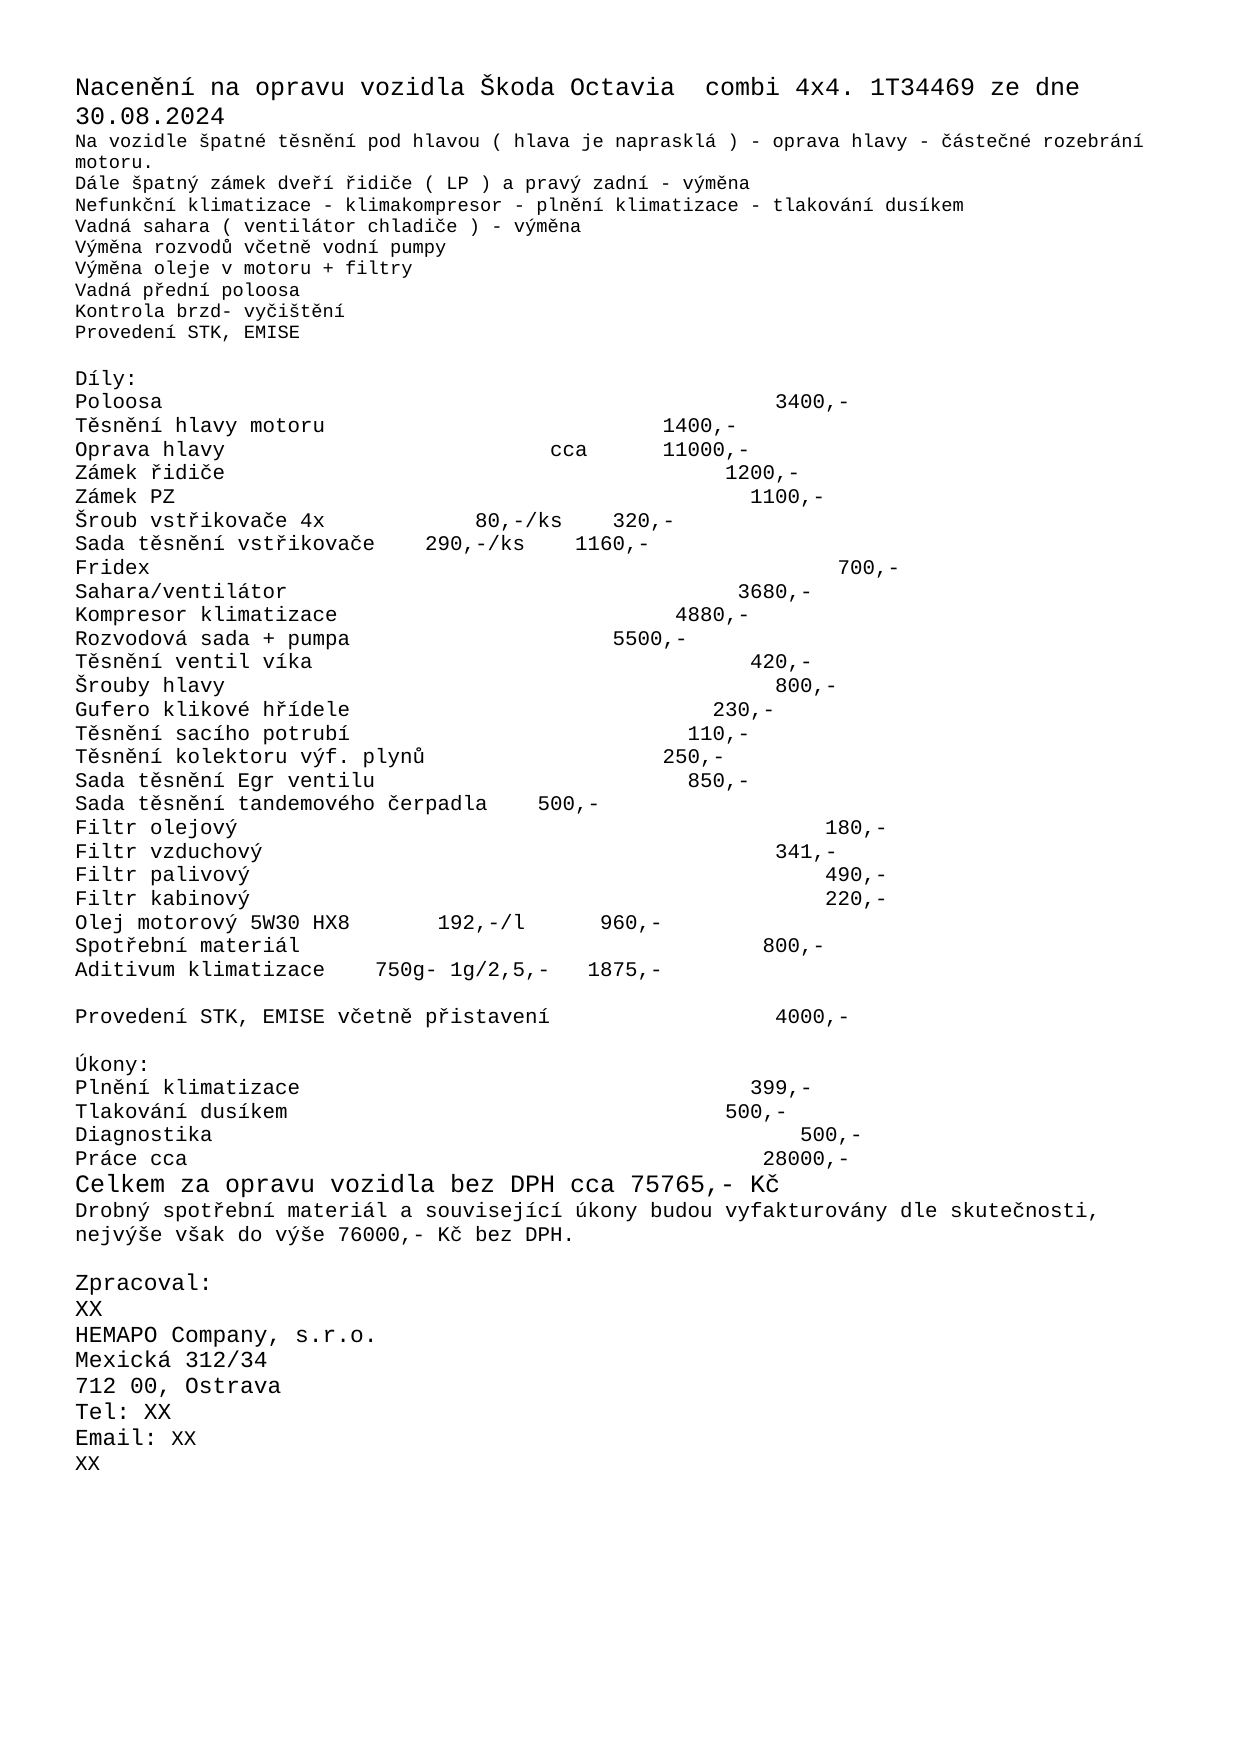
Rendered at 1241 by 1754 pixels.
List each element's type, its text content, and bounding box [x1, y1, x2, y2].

text Nacenění na opravu vozidla Škoda Octavia combi 4x4. 1T34469 ze dne 30.08.2024 [75, 75, 1165, 132]
text Šrouby hlavy 800,- [75, 675, 1165, 699]
text Zámek PZ 1100,- [75, 486, 1165, 510]
text Díly: [75, 368, 1165, 391]
text Kontrola brzd- vyčištění [75, 302, 1165, 323]
text XX HEMAPO Company, s.r.o. Mexická 312/34 712 00, Ostrava Tel: XX Email: XX XX [75, 1297, 1165, 1476]
text Aditivum klimatizace 750g- 1g/2,5,- 1875,- [75, 959, 1165, 983]
text Sada těsnění vstřikovače 290,-/ks 1160,- [75, 533, 1165, 557]
text Zpracoval: [75, 1271, 1165, 1297]
text Oprava hlavy cca 11000,- [75, 439, 1165, 462]
text Celkem za opravu vozidla bez DPH cca 75765,- Kč [75, 1172, 1165, 1200]
text Provedení STK, EMISE [75, 323, 1165, 344]
text Drobný spotřební materiál a související úkony budou vyfakturovány dle skutečnosti, nejvýše však do výše 76000,- Kč bez DPH. [75, 1200, 1165, 1247]
text Výměna oleje v motoru + filtry [75, 259, 1165, 280]
text Vadná přední poloosa [75, 280, 1165, 302]
text Olej motorový 5W30 HX8 192,-/l 960,- [75, 912, 1165, 935]
text Sahara/ventilátor 3680,- [75, 581, 1165, 604]
text Vadná sahara ( ventilátor chladiče ) - výměna [75, 217, 1165, 238]
text Provedení STK, EMISE včetně přistavení 4000,- [75, 1006, 1165, 1030]
text Tlakování dusíkem 500,- [75, 1101, 1165, 1124]
text Dále špatný zámek dveří řidiče ( LP ) a pravý zadní - výměna [75, 174, 1165, 195]
text Kompresor klimatizace 4880,- [75, 604, 1165, 628]
text Gufero klikové hřídele 230,- [75, 699, 1165, 722]
text Práce cca 28000,- [75, 1148, 1165, 1172]
text Spotřební materiál 800,- [75, 935, 1165, 959]
text Filtr palivový 490,- [75, 864, 1165, 888]
text Rozvodová sada + pumpa 5500,- [75, 628, 1165, 652]
text Na vozidle špatné těsnění pod hlavou ( hlava je naprasklá ) - oprava hlavy - částečné rozebrání motoru. [75, 132, 1165, 174]
text Šroub vstřikovače 4x 80,-/ks 320,- [75, 510, 1165, 533]
text Těsnění kolektoru výf. plynů 250,- [75, 746, 1165, 770]
text Sada těsnění Egr ventilu 850,- [75, 770, 1165, 793]
text Fridex 700,- [75, 557, 1165, 581]
text Výměna rozvodů včetně vodní pumpy [75, 238, 1165, 259]
text Zámek řidiče 1200,- [75, 462, 1165, 486]
text Diagnostika 500,- [75, 1124, 1165, 1148]
text Plnění klimatizace 399,- [75, 1077, 1165, 1101]
text Úkony: [75, 1053, 1165, 1077]
text Těsnění ventil víka 420,- [75, 652, 1165, 675]
text Poloosa 3400,- [75, 391, 1165, 415]
text Filtr vzduchový 341,- [75, 841, 1165, 864]
text Těsnění sacího potrubí 110,- [75, 722, 1165, 746]
text Filtr olejový 180,- [75, 817, 1165, 841]
text Sada těsnění tandemového čerpadla 500,- [75, 793, 1165, 817]
text Filtr kabinový 220,- [75, 888, 1165, 912]
text Těsnění hlavy motoru 1400,- [75, 415, 1165, 439]
text Nefunkční klimatizace - klimakompresor - plnění klimatizace - tlakování dusíkem [75, 195, 1165, 217]
